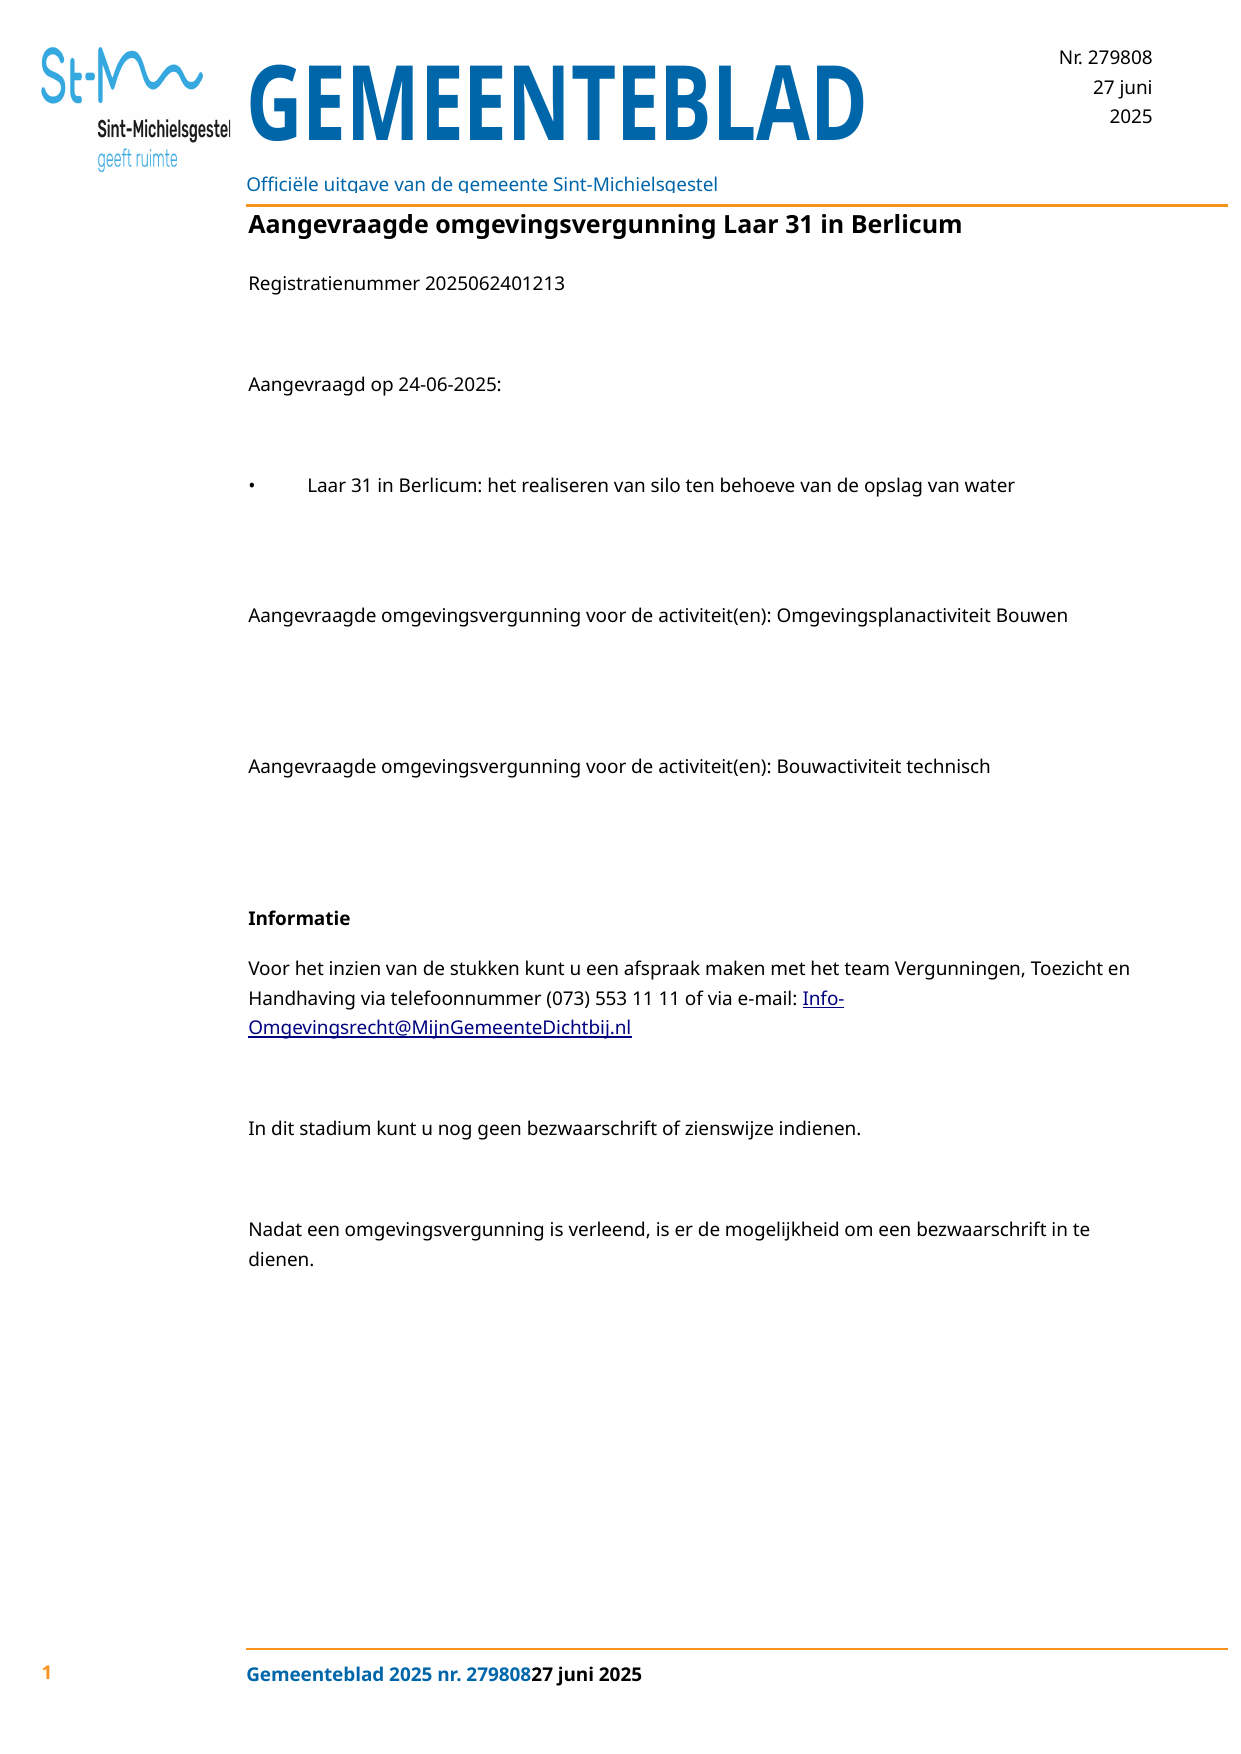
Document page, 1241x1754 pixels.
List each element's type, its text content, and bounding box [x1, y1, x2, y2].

list Laar 31 in Berlicum: het realiseren van silo ten behoeve van de opslag van water [248, 472, 1152, 498]
text In dit stadium kunt u nog geen bezwaarschrift of zienswijze indienen. [248, 1115, 1152, 1141]
text Aangevraagde omgevingsvergunning Laar 31 in Berlicum [248, 207, 1152, 241]
text Voor het inzien van de stukken kunt u een afspraak maken met het team Vergunningen, Toezicht en Handhaving via telefoonnummer (073) 553 11 11 of via e-mail: Info-Omgevingsrecht@MijnGemeenteDichtbij.nl [248, 955, 1152, 1040]
picture [41, 47, 231, 172]
text Aangevraagde omgevingsvergunning voor de activiteit(en): Omgevingsplanactiviteit Bouwen [248, 602, 1152, 628]
text Aangevraagde omgevingsvergunning voor de activiteit(en): Bouwactiviteit technisch [248, 754, 1152, 779]
text Informatie [248, 905, 1152, 931]
text Nadat een omgevingsvergunning is verleend, is er de mogelijkheid om een bezwaarschrift in te dienen. [248, 1216, 1152, 1271]
text Aangevraagd op 24-06-2025: [248, 371, 1152, 397]
text Registratienummer 2025062401213 [248, 270, 1152, 296]
